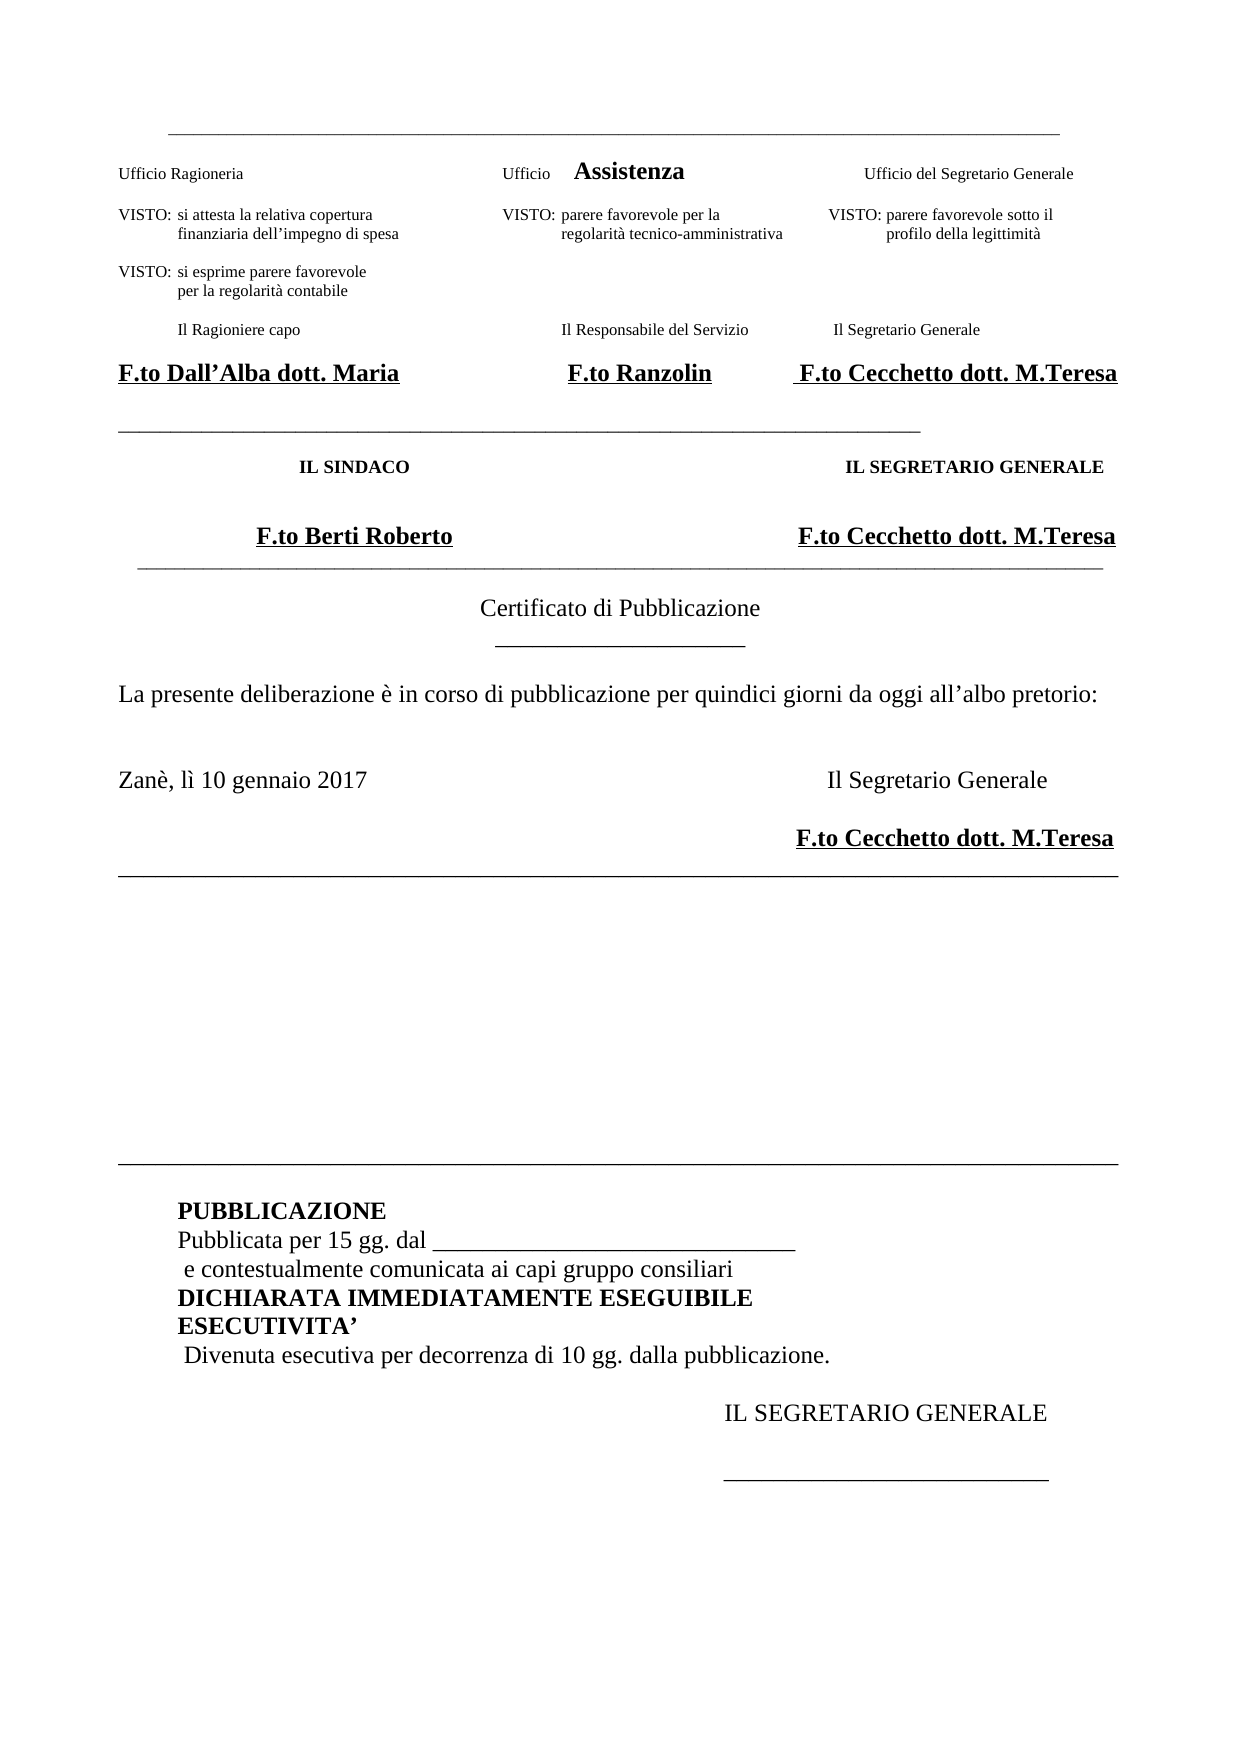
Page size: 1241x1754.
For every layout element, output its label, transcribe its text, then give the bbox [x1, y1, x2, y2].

text IL SINDACO IL SEGRETARIO GENERALE [118, 456, 1122, 478]
text F.to Cecchetto dott. M.Teresa ________________________________________________________________________________ [118, 823, 1122, 880]
text Zanè, lì 10 gennaio 2017 Il Segretario Generale [118, 765, 1122, 794]
text _______________________________________________________________________________________________________ [118, 549, 1122, 571]
text per la regolarità contabile [118, 281, 1122, 300]
text __________________________ [118, 1455, 1122, 1513]
text finanziaria dell’impegno di spesa regolarità tecnico-amministrativa profilo della legittimità [118, 223, 1122, 243]
text Ufficio Ragioneria Ufficio Assistenza Ufficio del Segretario Generale [118, 156, 1122, 185]
text Certificato di Pubblicazione [118, 593, 1122, 621]
text Divenuta esecutiva per decorrenza di 10 gg. dalla pubblicazione. [118, 1340, 1122, 1369]
text ________________________________________________________________________________ [118, 1139, 1122, 1168]
text ___________________________________________________________________________________________________________ [156, 118, 1122, 137]
text VISTO: si esprime parere favorevole [118, 262, 1122, 281]
text e contestualmente comunicata ai capi gruppo consiliari [118, 1254, 1122, 1283]
text F.to Berti Roberto F.to Cecchetto dott. M.Teresa [118, 521, 1122, 549]
text La presente deliberazione è in corso di pubblicazione per quindici giorni da oggi all’albo pretorio: [118, 679, 1122, 708]
text _____________________________________________________________________________ [118, 411, 1122, 434]
text ESECUTIVITA’ [118, 1311, 1122, 1340]
text IL SEGRETARIO GENERALE [118, 1398, 1122, 1426]
text DICHIARATA IMMEDIATAMENTE ESEGUIBILE [118, 1283, 1122, 1311]
text Pubblicata per 15 gg. dal _____________________________ [118, 1225, 1122, 1254]
text VISTO: si attesta la relativa copertura VISTO: parere favorevole per la VISTO: parere favorevole sotto il [118, 204, 1122, 223]
text F.to Dall’Alba dott. Maria F.to Ranzolin F.to Cecchetto dott. M.Teresa [118, 358, 1122, 386]
text PUBBLICAZIONE [118, 1196, 1122, 1225]
text Il Ragioniere capo Il Responsabile del Servizio Il Segretario Generale [118, 319, 1122, 338]
text ____________________ [118, 621, 1122, 650]
